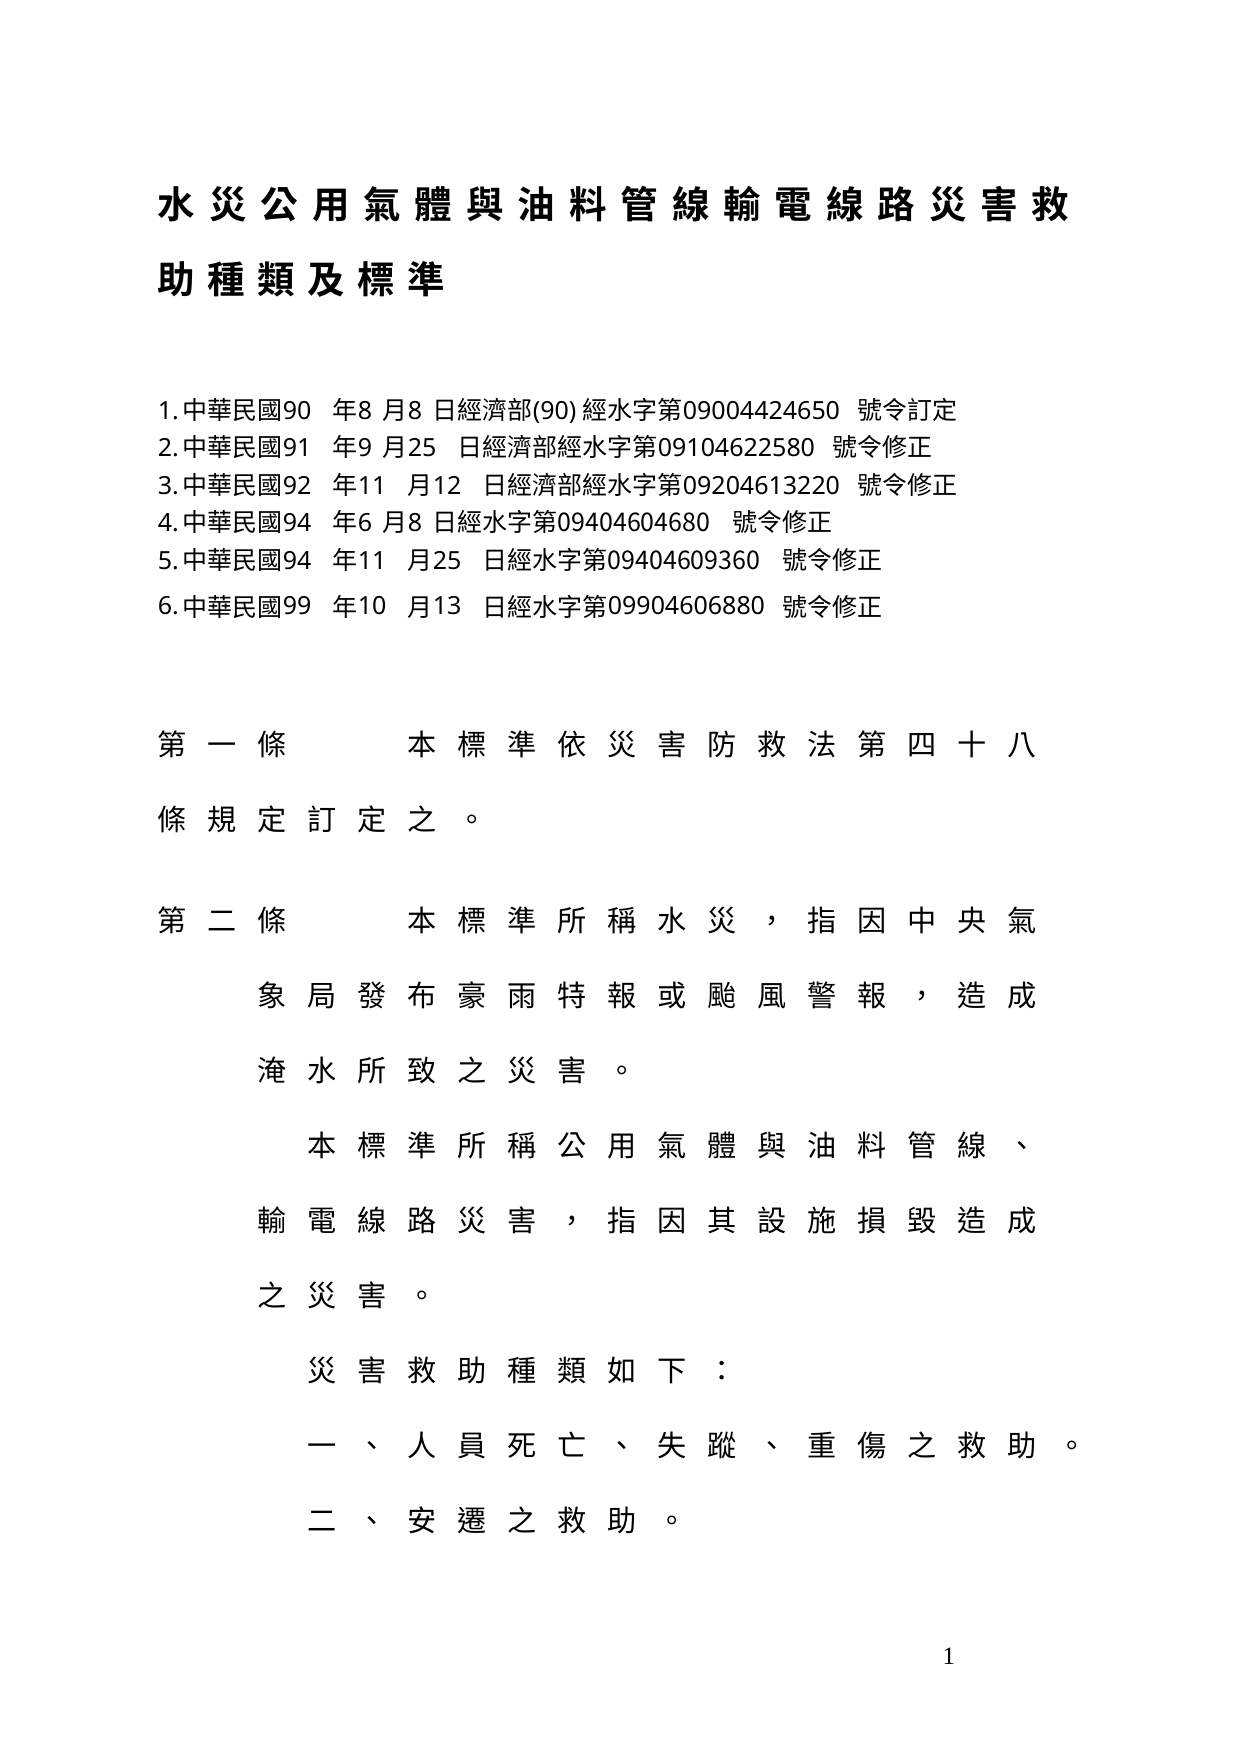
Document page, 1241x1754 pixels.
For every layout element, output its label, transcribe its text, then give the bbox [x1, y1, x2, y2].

text 3.中華民國92年11月12日經濟部經水字第09204613220號令修正 [158, 464, 1083, 502]
text 本標準所稱公用氣體與油料管線、輸電線路災害，指因其設施損毀造成之災害。 [245, 1106, 1083, 1331]
text 災害救助種類如下： [245, 1331, 1083, 1406]
text 4.中華民國94年6月8日經水字第09404604680號令修正 [158, 502, 1083, 539]
text 2.中華民國91年9月25日經濟部經水字第09104622580號令修正 [158, 427, 1083, 464]
text 二、安遷之救助。 [304, 1481, 1083, 1556]
text 水災公用氣體與油料管線輸電線路災害救助種類及標準 [158, 164, 1083, 314]
text 一、人員死亡、失蹤、重傷之救助。 [304, 1406, 1083, 1481]
text 第二條 本標準所稱水災，指因中央氣象局發布豪雨特報或颱風警報，造成淹水所致之災害。 [158, 881, 1083, 1106]
text 5.中華民國94年11月25日經水字第09404609360號令修正 [158, 539, 1083, 577]
text 6.中華民國99年10月13日經水字第09904606880號令修正 [158, 587, 1083, 625]
text 1.中華民國90年8月8日經濟部(90)經水字第09004424650號令訂定 [158, 389, 1083, 427]
text 第一條 本標準依災害防救法第四十八條規定訂定之。 [158, 721, 1083, 871]
